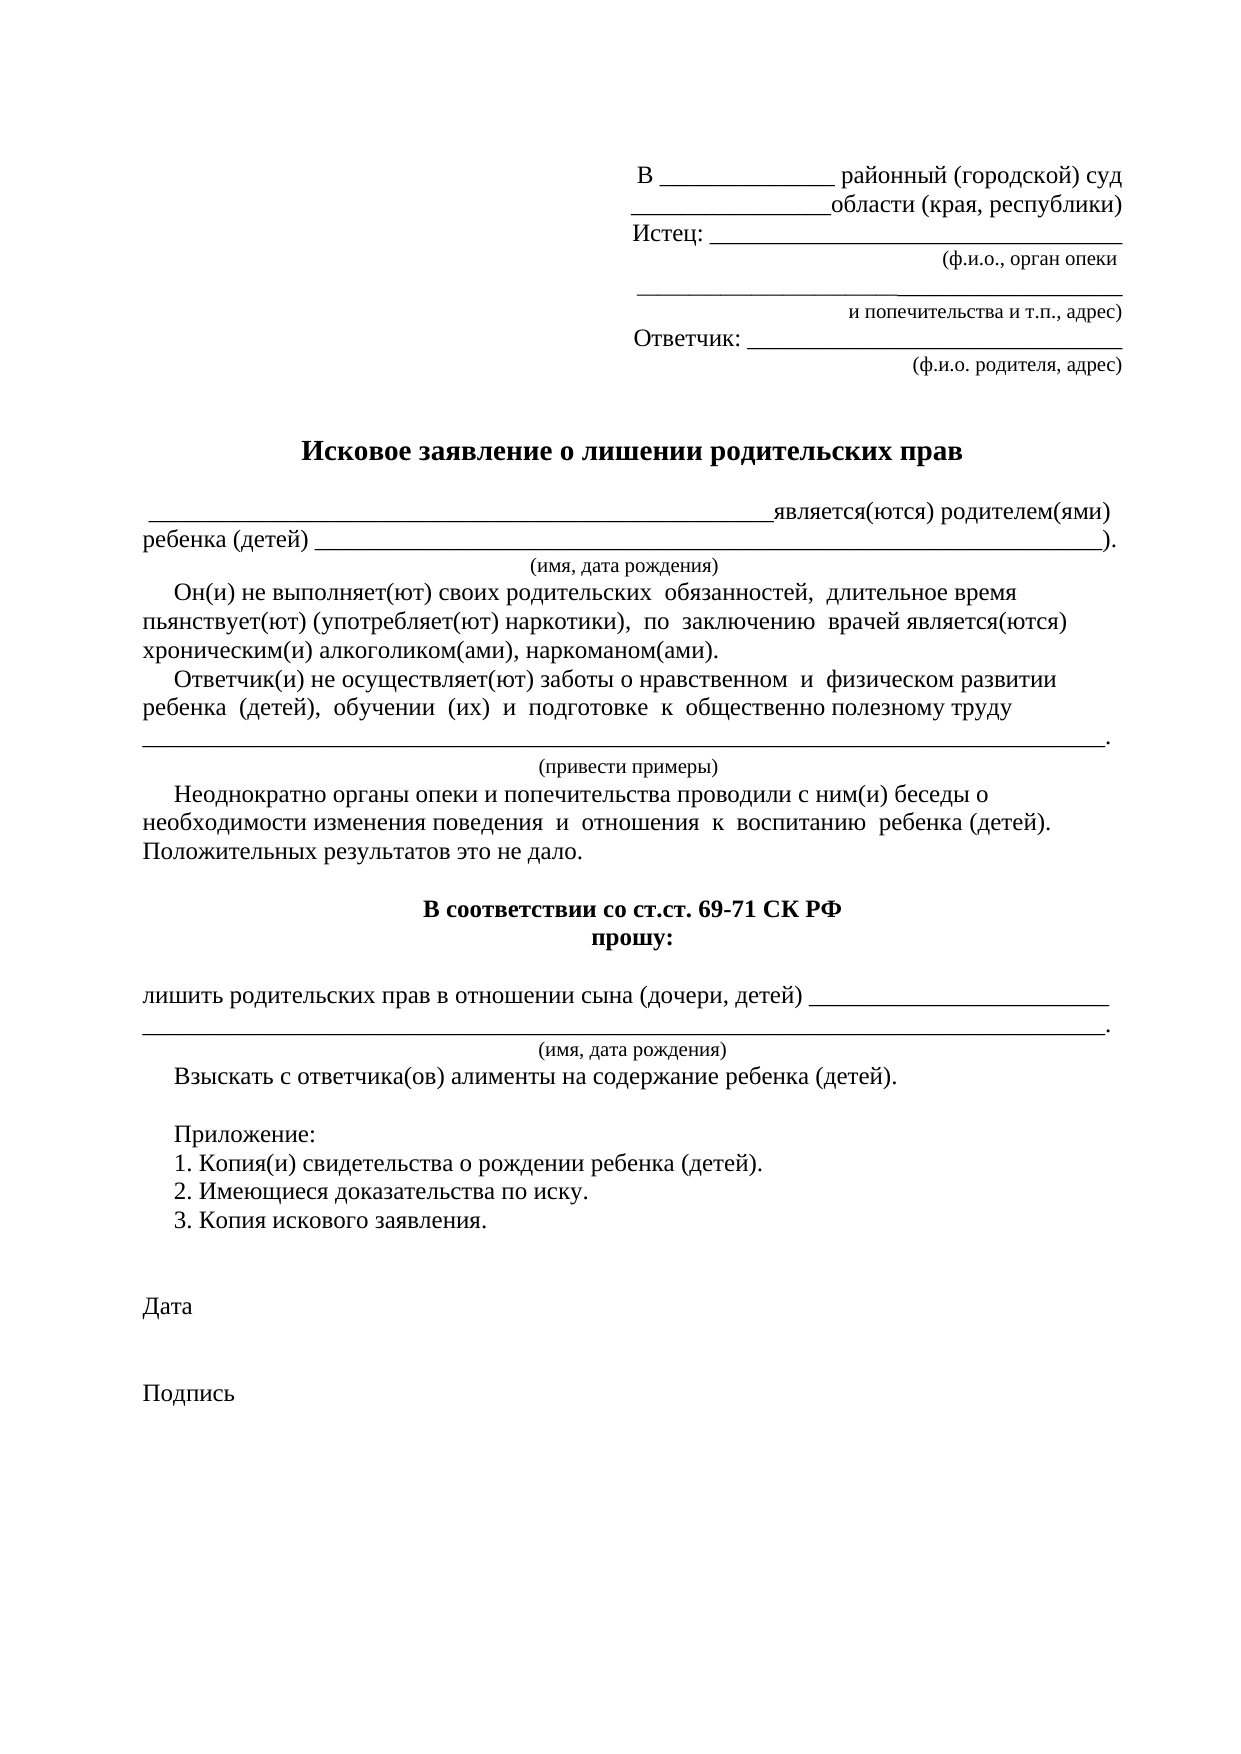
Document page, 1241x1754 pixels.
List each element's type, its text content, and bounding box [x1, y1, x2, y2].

text Приложение: [142, 1119, 1122, 1148]
text 2. Имеющиеся доказательства по иску. [142, 1176, 1122, 1205]
text Ответчик(и) не осуществляет(ют) заботы о нравственном и физическом развитии ребенка (детей), обучении (их) и подготовке к общественно полезному труду _____________________________________________________________________________. (привести примеры) [142, 664, 1122, 779]
text Исковое заявление о лишении родительских прав [142, 405, 1122, 467]
text Подпись [142, 1378, 1122, 1406]
text ребенка (детей) _______________________________________________________________). [142, 524, 1122, 553]
text ___________________________________________ [142, 270, 1122, 299]
text (ф.и.о. родителя, адрес) [142, 352, 1122, 376]
text 1. Копия(и) свидетельства о рождении ребенка (детей). [142, 1148, 1122, 1176]
text 3. Копия искового заявления. [142, 1205, 1122, 1234]
text и попечительства и т.п., адрес) [142, 299, 1122, 323]
text __________________________________________________является(ются) родителем(ями) [142, 496, 1122, 524]
text _____________________________________________________________________________. [142, 1009, 1122, 1037]
text Ответчик: ______________________________ [142, 323, 1122, 352]
text лишить родительских прав в отношении сына (дочери, детей) ________________________ [142, 980, 1122, 1009]
text прошу: [142, 922, 1122, 951]
text (ф.и.о., орган опеки [142, 246, 1122, 270]
text Истец: _________________________________ [142, 218, 1122, 246]
text Дата [142, 1291, 1122, 1320]
text В соответствии со ст.ст. 69-71 СК РФ [142, 894, 1122, 922]
text (имя, дата рождения) [142, 1037, 1122, 1061]
text Он(и) не выполняет(ют) своих родительских обязанностей, длительное время пьянствует(ют) (употребляет(ют) наркотики), по заключению врачей является(ются) хроническим(и) алкоголиком(ами), наркоманом(ами). [142, 577, 1122, 664]
text ________________области (края, республики) [142, 189, 1122, 218]
text Взыскать с ответчика(ов) алименты на содержание ребенка (детей). [142, 1061, 1122, 1090]
text Неоднократно органы опеки и попечительства проводили с ним(и) беседы о необходимости изменения поведения и отношения к воспитанию ребенка (детей). Положительных результатов это не дало. [142, 779, 1122, 865]
text В ______________ районный (городской) суд [142, 160, 1122, 189]
text (имя, дата рождения) [142, 553, 1122, 577]
